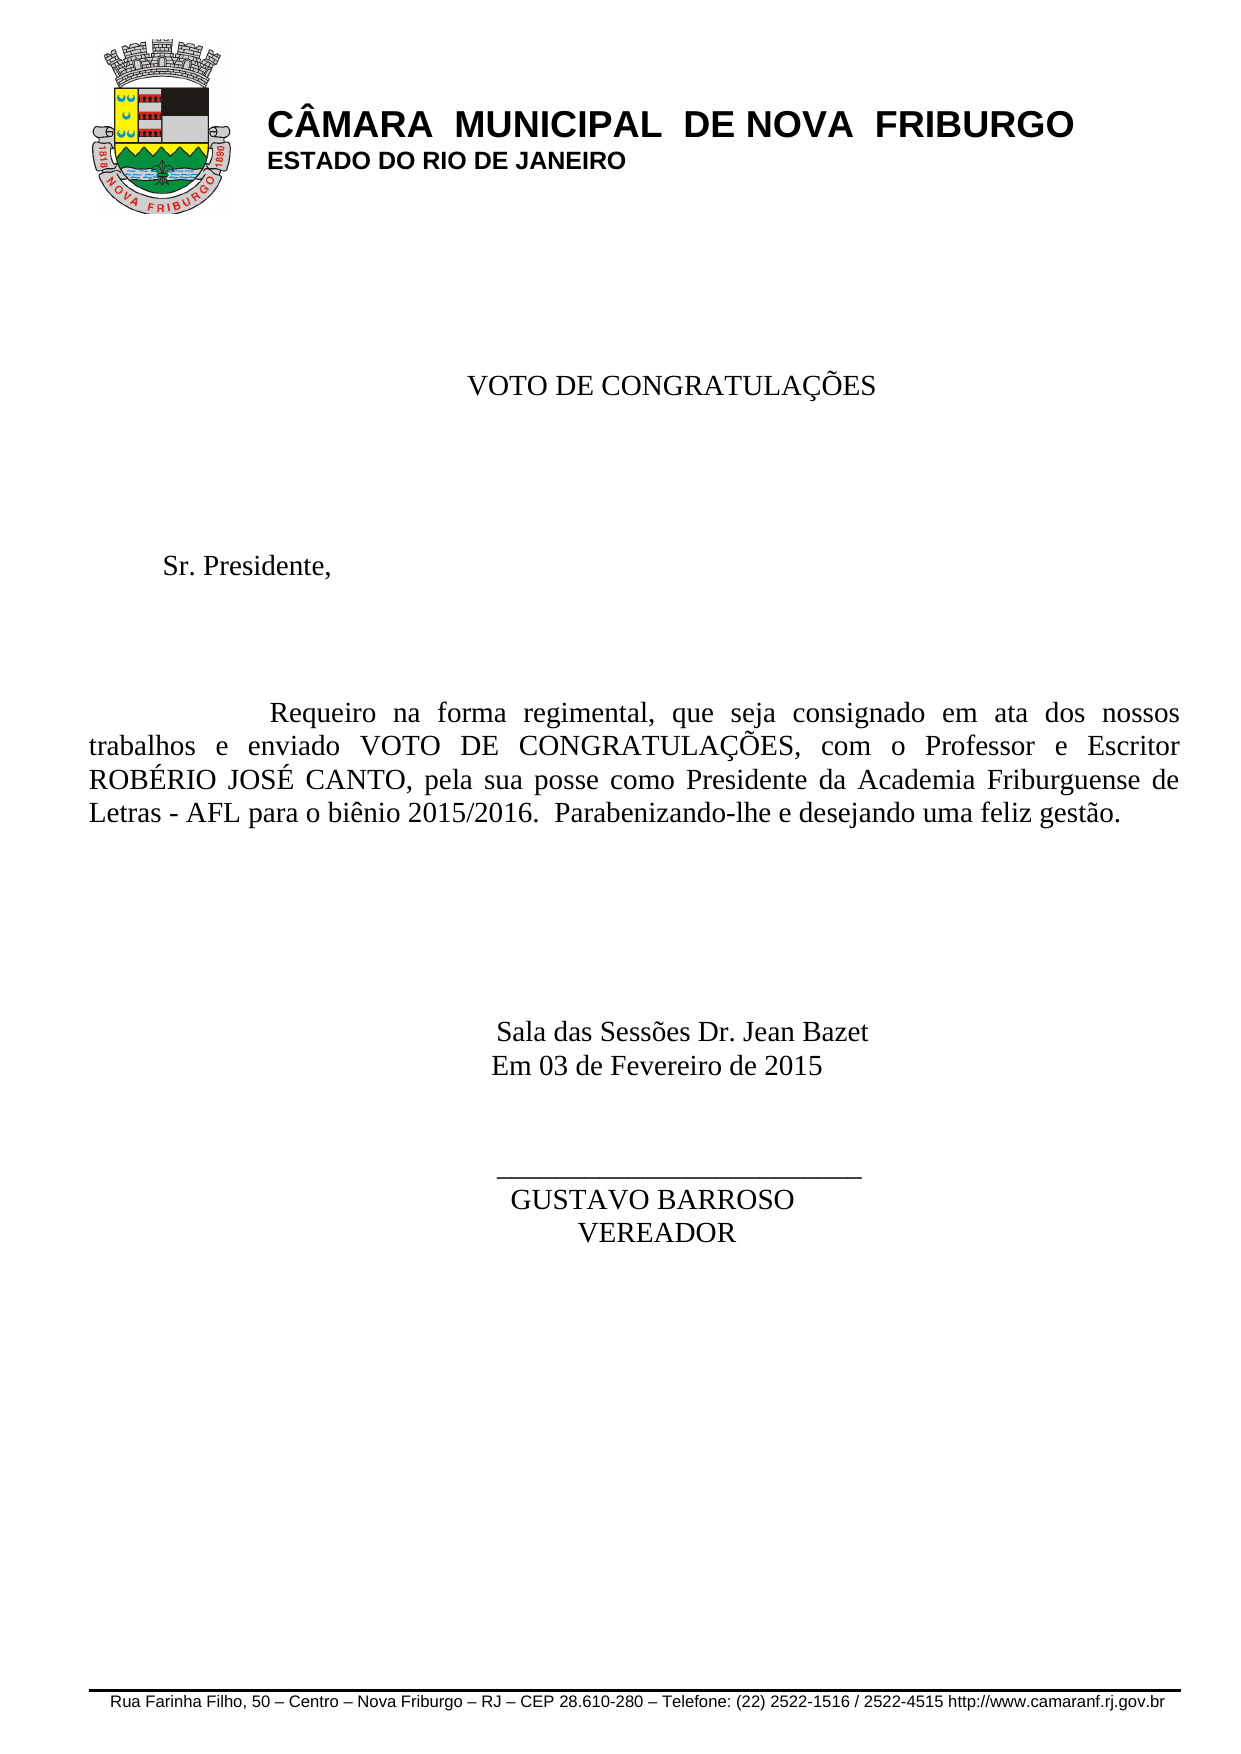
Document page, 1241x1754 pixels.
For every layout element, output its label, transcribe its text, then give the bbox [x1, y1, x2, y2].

text Requeiro na forma regimental, que seja consignado em ata dos nossos trabalhos e enviado VOTO DE CONGRATULAÇÕES, com o Professor e Escritor ROBÉRIO JOSÉ CANTO, pela sua posse como Presidente da Academia Friburguense de Letras - AFL para o biênio 2015/2016. Parabenizando-lhe e desejando uma feliz gestão. [89, 695, 1181, 829]
text Em 03 de Fevereiro de 2015 [89, 1048, 1181, 1081]
text Sala das Sessões Dr. Jean Bazet [89, 1014, 1181, 1048]
text VEREADOR [89, 1215, 1181, 1249]
text VOTO DE CONGRATULAÇÕES [89, 368, 1181, 402]
text GUSTAVO BARROSO [89, 1182, 1181, 1215]
text Sr. Presidente, [89, 548, 1181, 582]
text _________________________ [89, 1148, 1181, 1182]
